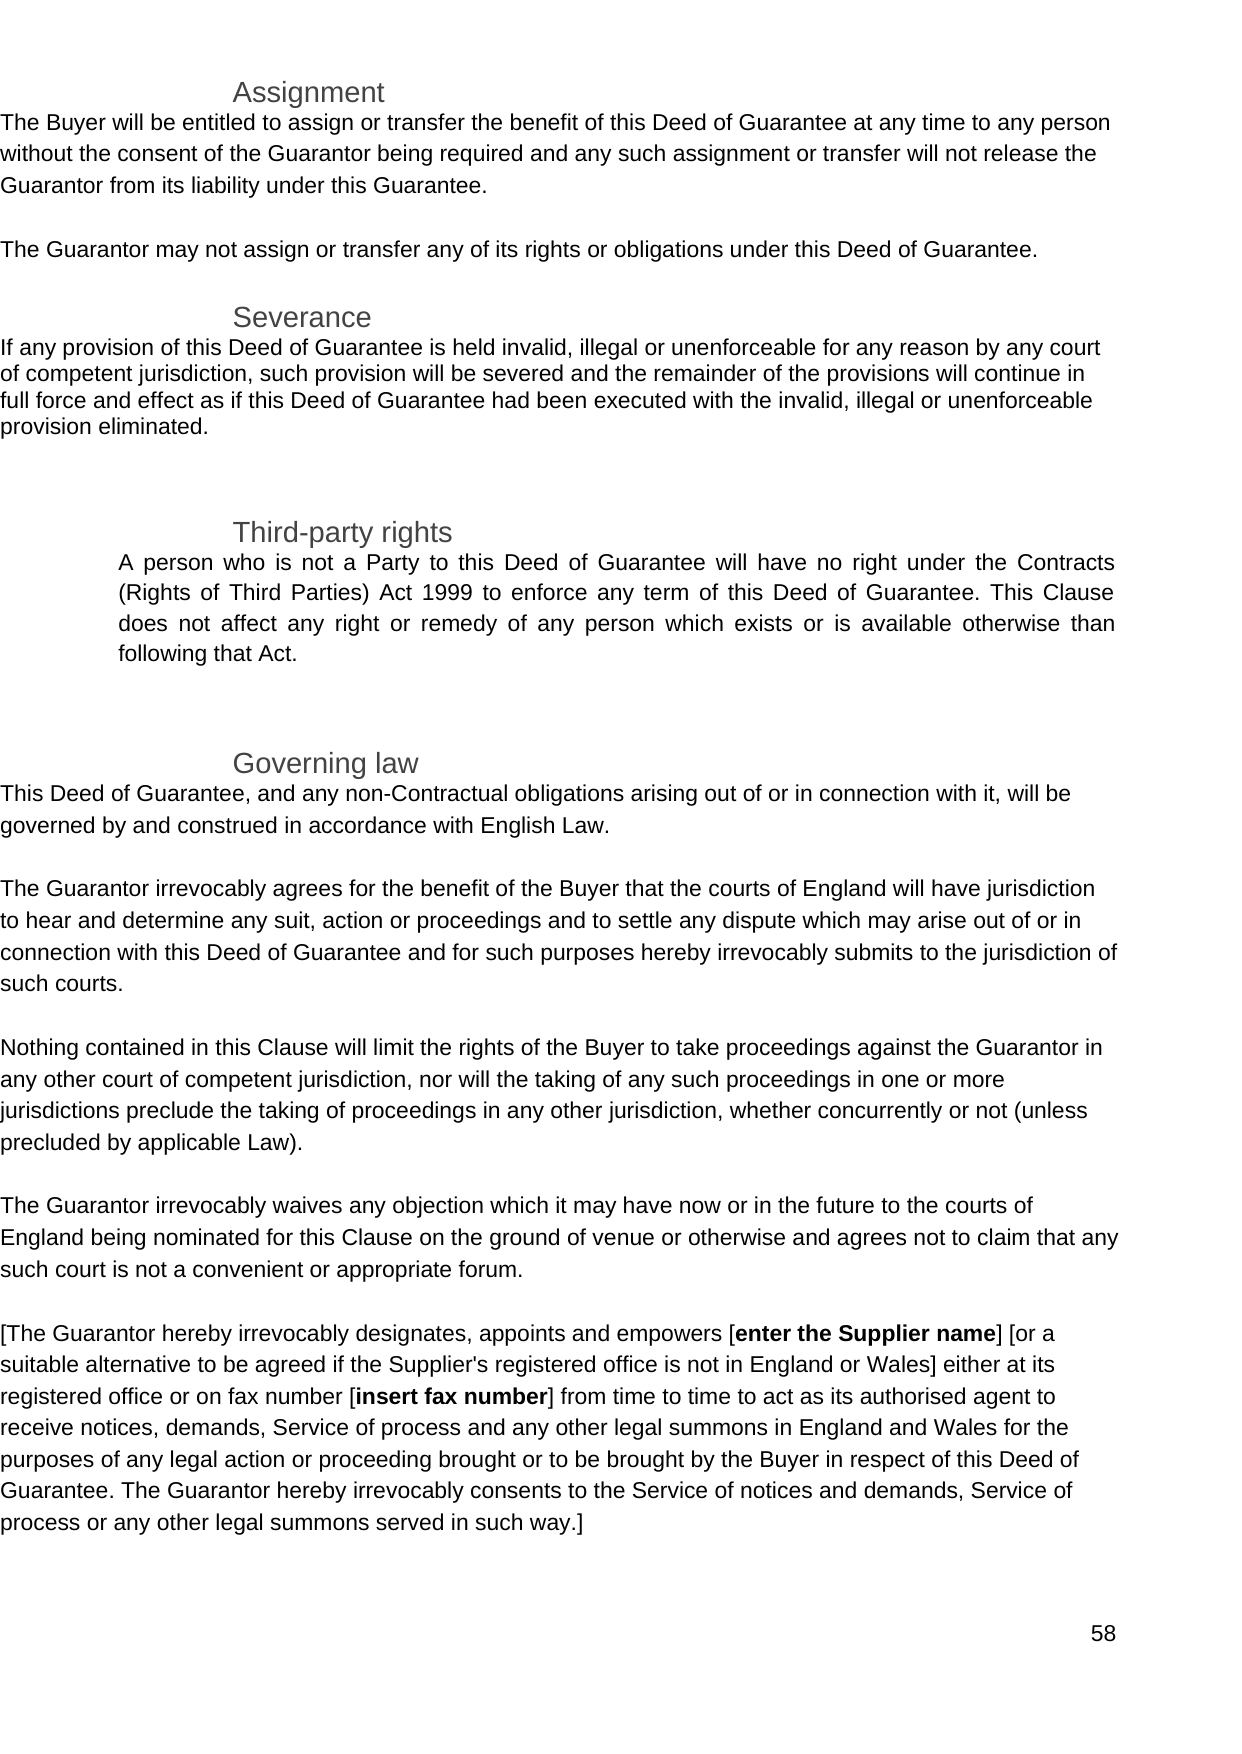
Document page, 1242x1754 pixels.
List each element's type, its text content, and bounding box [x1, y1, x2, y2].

subtitle Severance [116, 299, 1122, 333]
text This Deed of Guarantee, and any non-Contractual obligations arising out of or in connection with it, will be governed by and construed in accordance with English Law. [0, 780, 1121, 838]
text If any provision of this Deed of Guarantee is held invalid, illegal or unenforceable for any reason by any court of competent jurisdiction, such provision will be severed and the remainder of the provisions will continue in full force and effect as if this Deed of Guarantee had been executed with the invalid, illegal or unenforceable provision eliminated. [0, 334, 1121, 439]
text The Guarantor may not assign or transfer any of its rights or obligations under this Deed of Guarantee. [0, 236, 1121, 262]
text The Buyer will be entitled to assign or transfer the benefit of this Deed of Guarantee at any time to any person without the consent of the Guarantor being required and any such assignment or transfer will not release the Guarantor from its liability under this Guarantee. [0, 109, 1121, 198]
text The Guarantor irrevocably agrees for the benefit of the Buyer that the courts of England will have jurisdiction to hear and determine any suit, action or proceedings and to settle any dispute which may arise out of or in connection with this Deed of Guarantee and for such purposes hereby irrevocably submits to the jurisdiction of such courts. [0, 875, 1121, 996]
subtitle Third-party rights [116, 515, 1122, 549]
text [The Guarantor hereby irrevocably designates, appoints and empowers [enter the Supplier name] [or a suitable alternative to be agreed if the Supplier's registered office is not in England or Wales] either at its registered office or on fax number [insert fax number] from time to time to act as its authorised agent to receive notices, demands, Service of process and any other legal summons in England and Wales for the purposes of any legal action or proceeding brought or to be brought by the Buyer in respect of this Deed of Guarantee. The Guarantor hereby irrevocably consents to the Service of notices and demands, Service of process or any other legal summons served in such way.] [0, 1319, 1121, 1535]
subtitle Governing law [116, 746, 1122, 780]
subtitle Assignment [116, 75, 1122, 108]
text The Guarantor irrevocably waives any objection which it may have now or in the future to the courts of England being nominated for this Clause on the ground of venue or otherwise and agrees not to claim that any such court is not a convenient or appropriate forum. [0, 1192, 1121, 1282]
text A person who is not a Party to this Deed of Guarantee will have no right under the Contracts (Rights of Third Parties) Act 1999 to enforce any term of this Deed of Guarantee. This Clause does not affect any right or remedy of any person which exists or is available otherwise than following that Act. [118, 549, 1116, 666]
text Nothing contained in this Clause will limit the rights of the Buyer to take proceedings against the Guarantor in any other court of competent jurisdiction, nor will the taking of any such proceedings in one or more jurisdictions preclude the taking of proceedings in any other jurisdiction, whether concurrently or not (unless precluded by applicable Law). [0, 1034, 1121, 1155]
